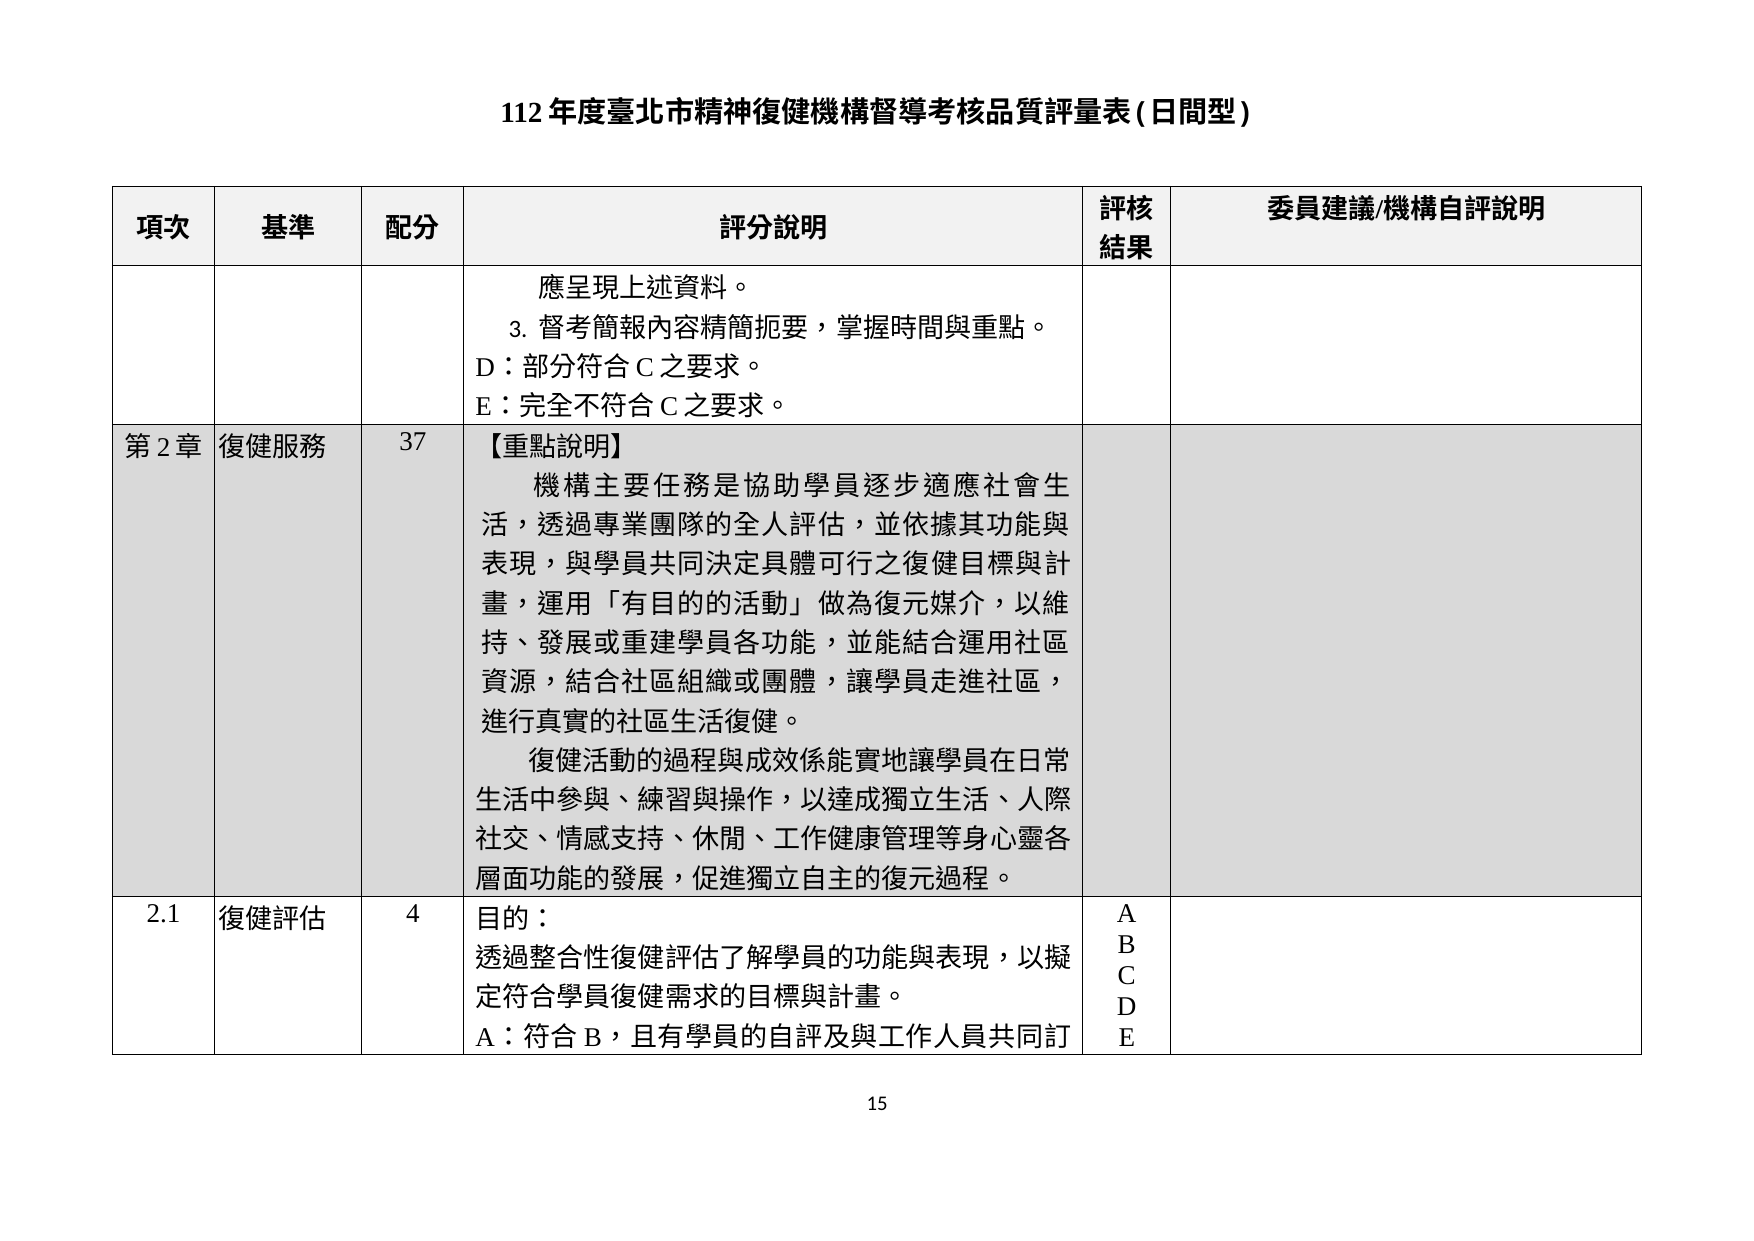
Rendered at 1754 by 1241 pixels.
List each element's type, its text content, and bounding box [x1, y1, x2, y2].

table_cell [113, 266, 214, 423]
table_cell [1171, 266, 1641, 423]
table_cell [1083, 425, 1170, 896]
table_header 評核 結果 [1083, 187, 1170, 265]
table_cell 復健服務 [215, 425, 361, 896]
table_cell 第2章 [113, 425, 214, 896]
table_cell [1083, 266, 1170, 423]
table_header 配分 [362, 187, 463, 265]
table_cell [215, 266, 361, 423]
table_cell 4 [362, 897, 463, 1054]
table_cell 【重點說明】 機構主要任務是協助學員逐步適應社會生活，透過專業團隊的全人評估，並依據其功能與表現，與學員共同決定具體可行之復健目標與計畫，運用「有目的的活動」做為復元媒介，以維持、發展或重建學員各功能，並能結合運用社區資源，結合社區組織或團體，讓學員走進社區，進行真實的社區生活復健。 復健活動的過程與成效係能實地讓學員在日常生活中參與、練習與操作，以達成獨立生活、人際社交、情感支持、休閒、工作健康管理等身心靈各層面功能的發展，促進獨立自主的復元過程。 [464, 425, 1082, 896]
table_header 委員建議/機構自評說明 [1171, 187, 1641, 265]
table_cell 目的： 透過整合性復健評估了解學員的功能與表現，以擬定符合學員復健需求的目標與計畫。 A：符合B，且有學員的自評及與工作人員共同訂 [464, 897, 1082, 1054]
table_header 評分說明 [464, 187, 1082, 265]
table_cell [362, 266, 463, 423]
table_cell A B C D E [1083, 897, 1170, 1054]
table_cell 37 [362, 425, 463, 896]
table_cell [1171, 425, 1641, 896]
table_cell 2.1 [113, 897, 214, 1054]
table_header 項次 [113, 187, 214, 265]
table_header 基準 [215, 187, 361, 265]
table_cell 目的： 機構應及時提供正確資料與精簡扼要之簡報內容，協助督考委員了解機構實際經營管理狀況及特色。 A：符合B，且實地督考簡報內容確實、精簡扼要，呈現機構特色及經營管理與業務狀況。 B：符合C，且督考資料依規定填寫完整無缺漏，詳實反應機構實際經營管理與業務狀況，並與簡報資料有一致性。 C： 督考資料之填寫正確詳實且呈現機構實際經營管理與業務狀況。 實地督考時，應呈現前次督考當年度至此次督考前1個月之相關資料。更換負責人，仍應呈現上述資料。 督考簡報內容精簡扼要，掌握時間與重點。 D：部分符合C之要求。 E：完全不符合C之要求。 [464, 266, 1082, 423]
table_cell 復健評估 [215, 897, 361, 1054]
table_cell [1171, 897, 1641, 1054]
